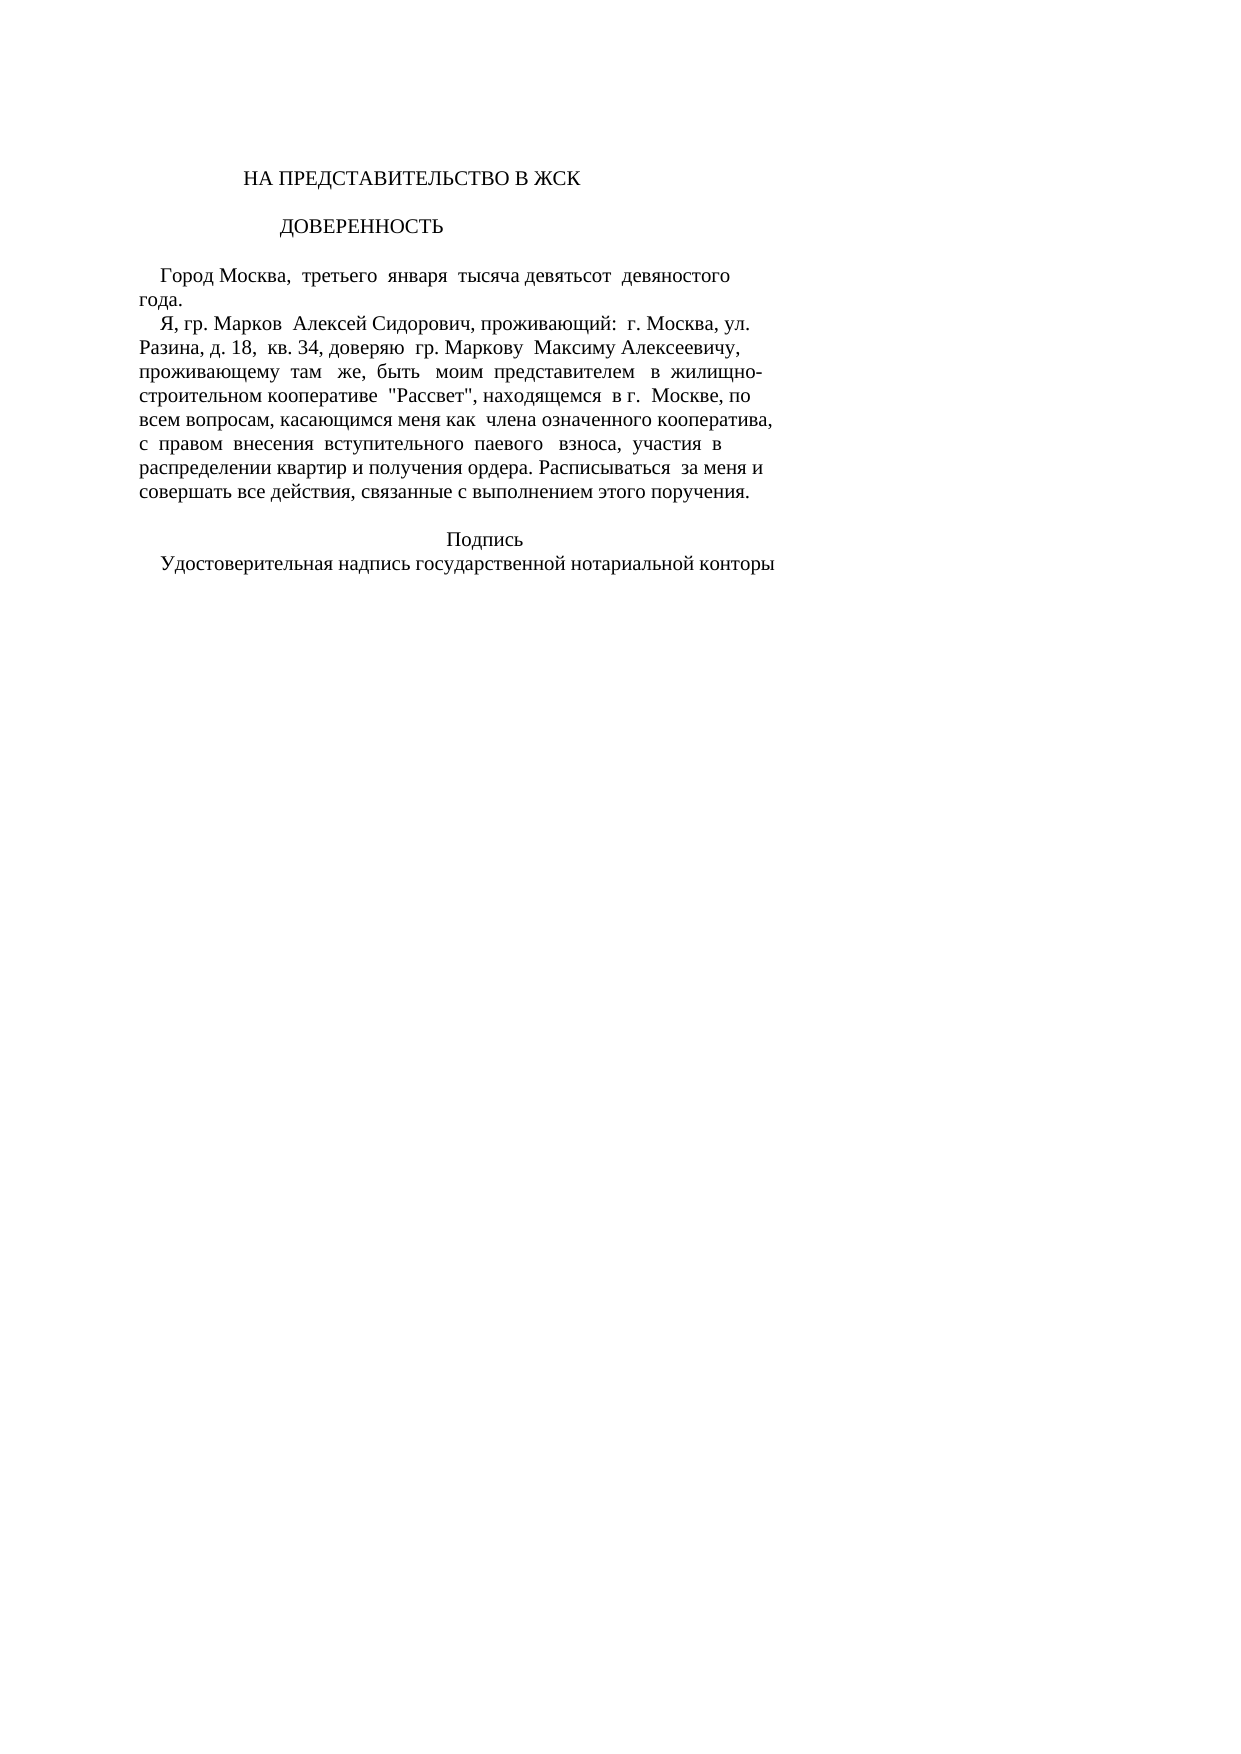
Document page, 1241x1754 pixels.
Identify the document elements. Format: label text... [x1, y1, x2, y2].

text ДОВЕРЕННОСТЬ [118, 214, 1122, 238]
text Я, гр. Марков Алексей Сидорович, проживающий: г. Москва, ул. [118, 311, 1122, 335]
text Город Москва, третьего января тысяча девятьсот девяностого [118, 262, 1122, 287]
text Удостоверительная надпись государственной нотариальной конторы [118, 551, 1122, 575]
text НА ПРЕДСТАВИТЕЛЬСТВО В ЖСК [118, 166, 1122, 190]
text Разина, д. 18, кв. 34, доверяю гр. Маркову Максиму Алексеевичу, [118, 335, 1122, 359]
text проживающему там же, быть моим представителем в жилищно- [118, 359, 1122, 383]
text строительном кооперативе "Рассвет", находящемся в г. Москве, по [118, 383, 1122, 407]
text распределении квартир и получения ордера. Расписываться за меня и [118, 455, 1122, 479]
text совершать все действия, связанные с выполнением этого поручения. [118, 479, 1122, 503]
text с правом внесения вступительного паевого взноса, участия в [118, 431, 1122, 455]
text Подпись [118, 527, 1122, 551]
text всем вопросам, касающимся меня как члена означенного кооператива, [118, 407, 1122, 431]
text года. [118, 287, 1122, 311]
